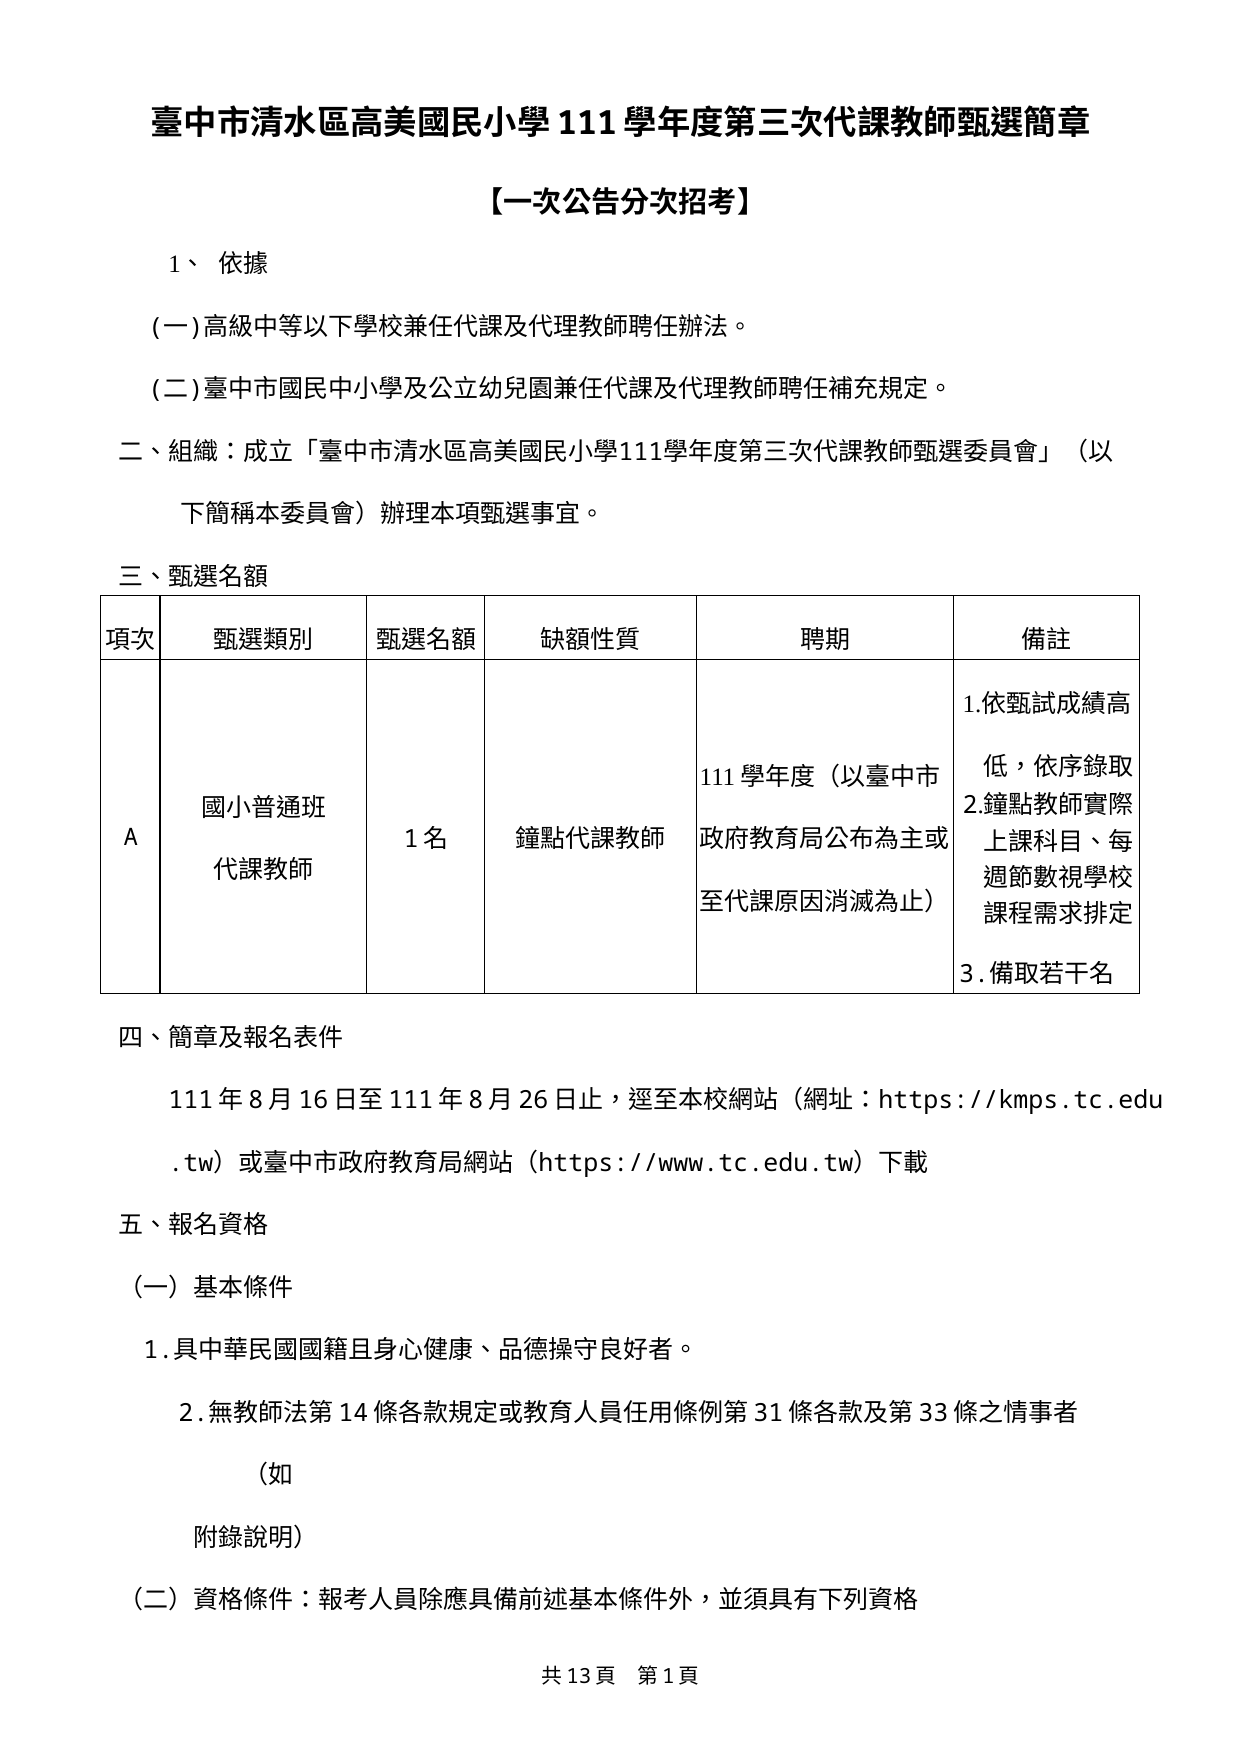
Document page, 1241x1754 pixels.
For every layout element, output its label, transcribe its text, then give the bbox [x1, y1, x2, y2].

text （二）資格條件：報考人員除應具備前述基本條件外，並須具有下列資格 [118, 1556, 1122, 1618]
table_header 項次 [101, 596, 159, 659]
table_header 聘期 [697, 596, 953, 659]
table_cell 1.依甄試成績高低，依序錄取 2.鐘點教師實際上課科目、每週節數視學校課程需求排定 3.備取若干名 [954, 660, 1139, 992]
text (一)高級中等以下學校兼任代課及代理教師聘任辦法。 [118, 283, 1122, 345]
text 三、甄選名額 [118, 533, 1122, 595]
table_cell 1名 [367, 660, 484, 992]
table_header 甄選名額 [367, 596, 484, 659]
text 二、組織：成立「臺中市清水區高美國民小學111學年度第三次代課教師甄選委員會」（以 [118, 408, 1122, 470]
text 臺中市清水區高美國民小學111學年度第三次代課教師甄選簡章 [118, 78, 1122, 141]
text （一）基本條件 [118, 1243, 1122, 1306]
text 附錄說明） [193, 1493, 1122, 1556]
text 2.無教師法第14條各款規定或教育人員任用條例第31條各款及第33條之情事者（如 [118, 1368, 1122, 1493]
table_cell 鐘點代課教師 [485, 660, 696, 992]
list 依據 [168, 220, 1122, 283]
table_header 備註 [954, 596, 1139, 659]
table_header 甄選類別 [161, 596, 366, 659]
table_header 缺額性質 [485, 596, 696, 659]
table_cell A [101, 660, 159, 992]
text (二)臺中市國民中小學及公立幼兒園兼任代課及代理教師聘任補充規定。 [118, 345, 1122, 408]
text 四、簡章及報名表件 111年8月16日至111年8月26日止，逕至本校網站（網址：https://kmps.tc.edu.tw）或臺中市政府教育局網站（https://www.tc.edu.tw）下載 [118, 993, 1166, 1181]
table_cell 國小普通班 代課教師 [161, 660, 366, 992]
text 【一次公告分次招考】 [118, 158, 1122, 220]
text 五、報名資格 [118, 1181, 1122, 1243]
table_cell 111學年度（以臺中市政府教育局公布為主或至代課原因消滅為止） [697, 660, 953, 992]
text 下簡稱本委員會）辦理本項甄選事宜。 [118, 470, 1122, 533]
text 1.具中華民國國籍且身心健康、品德操守良好者。 [118, 1306, 1122, 1368]
